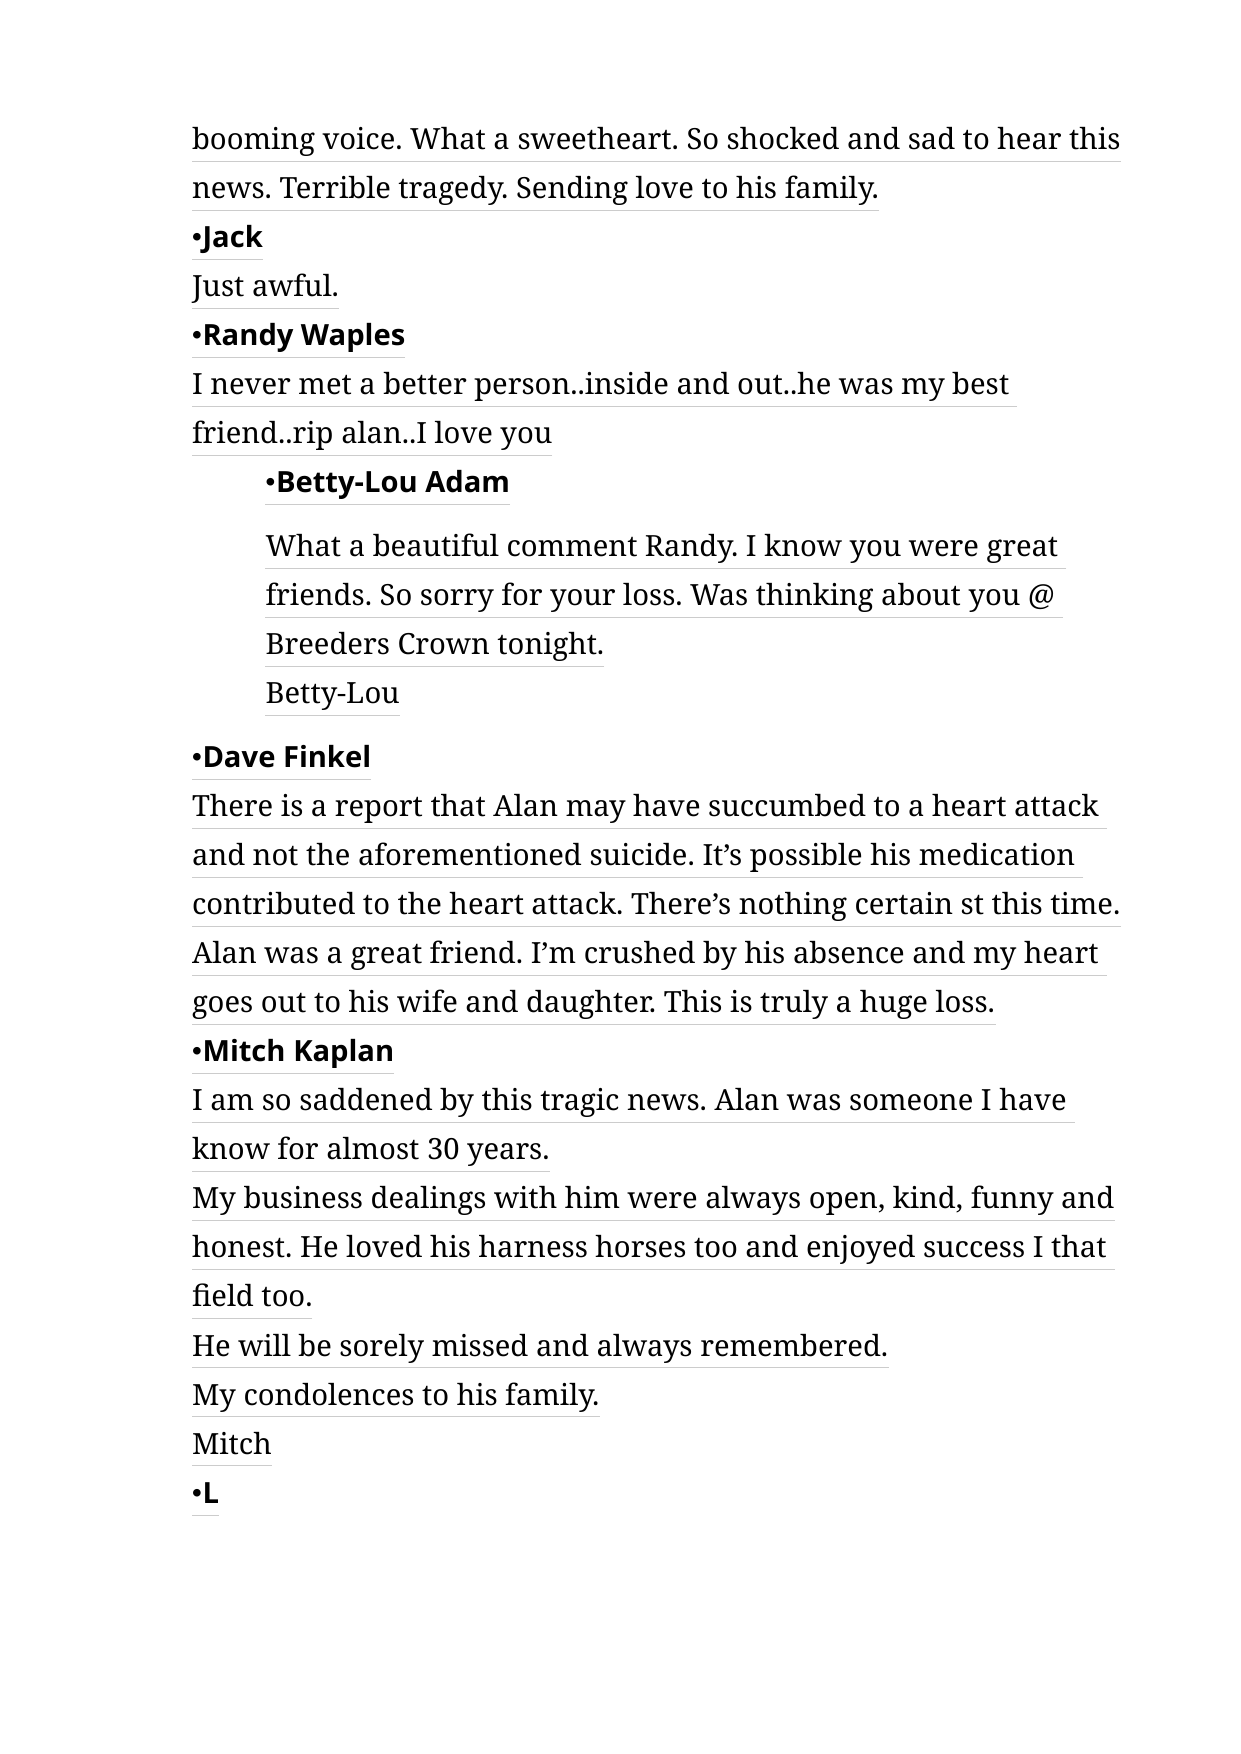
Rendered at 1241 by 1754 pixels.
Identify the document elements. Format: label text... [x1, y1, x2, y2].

list Jack [118, 216, 1122, 259]
list L [118, 1472, 1122, 1515]
list Just awful. [118, 265, 1122, 308]
list Randy Waples [118, 314, 1122, 357]
list What a beautiful comment Randy. I know you were great friends. So sorry for your loss. Was thinking about you @ Breeders Crown tonight. Betty-Lou [118, 525, 1122, 715]
list He will be sorely missed and always remembered. [118, 1325, 1122, 1367]
list Betty-Lou Adam [118, 462, 1122, 504]
list Mitch [118, 1423, 1122, 1466]
list There is a report that Alan may have succumbed to a heart attack and not the aforementioned suicide. It’s possible his medication contributed to the heart attack. There’s nothing certain st this time. [118, 785, 1122, 926]
list My condolences to his family. [118, 1374, 1122, 1417]
list Dave Finkel [118, 736, 1122, 779]
list Mitch Kaplan [118, 1030, 1122, 1073]
list Alan was a great friend. I’m crushed by his absence and my heart goes out to his wife and daughter. This is truly a huge loss. [118, 932, 1122, 1024]
list booming voice. What a sweetheart. So shocked and sad to hear this news. Terrible tragedy. Sending love to his family. [118, 118, 1122, 210]
list I am so saddened by this tragic news. Alan was someone I have know for almost 30 years. My business dealings with him were always open, kind, funny and honest. He loved his harness horses too and enjoyed success I that field too. [118, 1079, 1122, 1318]
list I never met a better person..inside and out..he was my best friend..rip alan..I love you [118, 363, 1122, 455]
